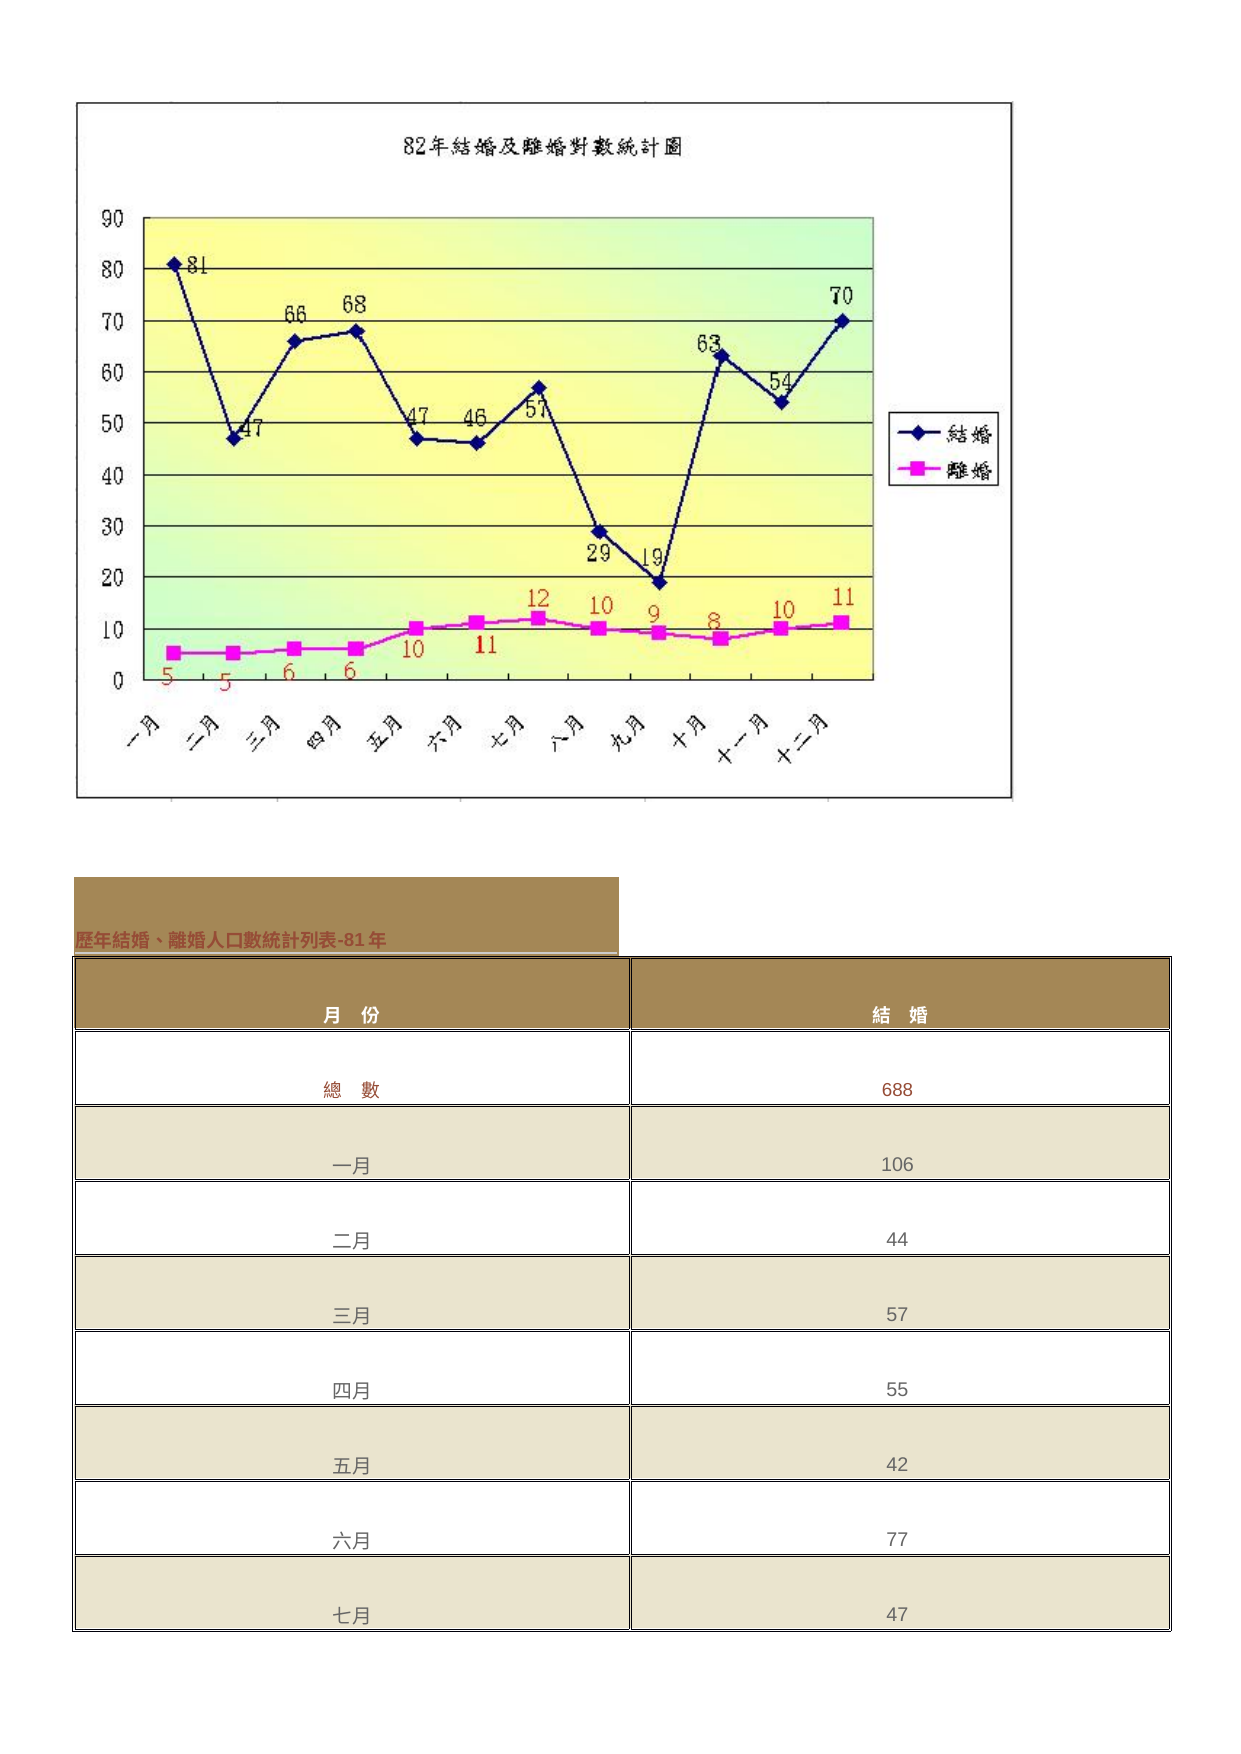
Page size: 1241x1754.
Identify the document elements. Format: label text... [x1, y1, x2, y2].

table_cell 結 婚 [632, 959, 1169, 1028]
table_cell 一月 [76, 1107, 629, 1178]
table_cell 二月 [76, 1182, 629, 1253]
picture [75, 101, 1018, 802]
table_cell 四月 [76, 1332, 629, 1403]
table_cell 六月 [76, 1482, 629, 1553]
table_cell 總 數 [76, 1032, 629, 1103]
table_header 歷年結婚、離婚人口數統計列表-81年 [74, 877, 619, 956]
table_cell 月 份 [76, 959, 629, 1028]
table_cell 55 [632, 1332, 1169, 1403]
table_cell 三月 [76, 1257, 629, 1328]
table_cell 七月 [76, 1557, 629, 1628]
table_cell 77 [632, 1482, 1169, 1553]
table_cell 688 [632, 1032, 1169, 1103]
table_cell 57 [632, 1257, 1169, 1328]
table_cell 五月 [76, 1407, 629, 1478]
table_cell 44 [632, 1182, 1169, 1253]
table_cell 42 [632, 1407, 1169, 1478]
table_cell 47 [632, 1557, 1169, 1628]
table_cell 106 [632, 1107, 1169, 1178]
